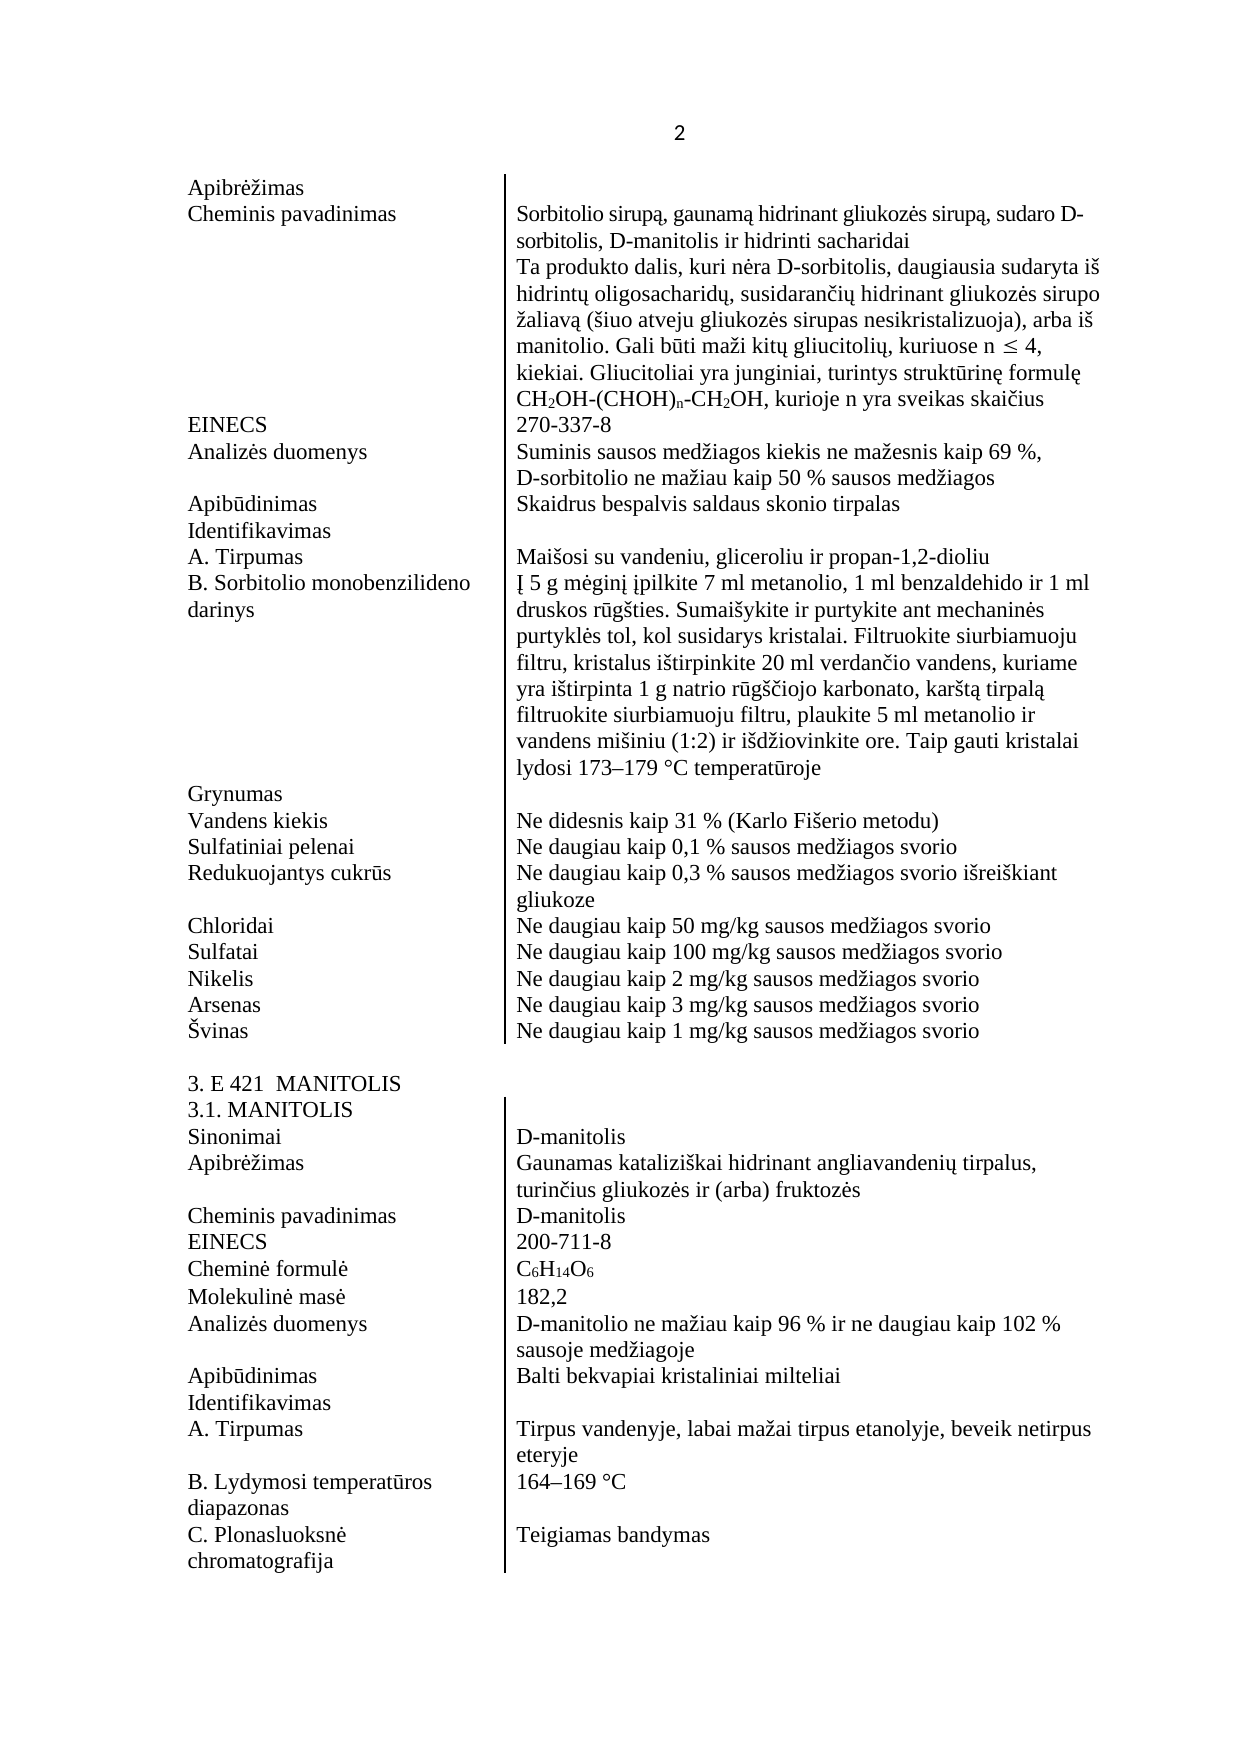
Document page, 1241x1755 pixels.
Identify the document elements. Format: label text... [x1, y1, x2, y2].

table_cell [1115, 1018, 1119, 1044]
table_cell [1119, 1097, 1126, 1123]
table_cell [1115, 833, 1119, 859]
table_cell [1119, 1018, 1126, 1044]
table_cell [1115, 912, 1119, 938]
table_cell Cheminis pavadinimas [176, 201, 504, 411]
table_cell [1115, 1310, 1119, 1362]
table_cell B. Sorbitolio monobenzilideno darinys [176, 570, 504, 780]
table_cell Gaunamas kataliziškai hidrinant angliavandenių tirpalus, turinčius gliukozės ir (arba) fruktozės [506, 1149, 1115, 1202]
table_cell [1119, 1415, 1126, 1468]
table_cell [1115, 1521, 1119, 1573]
table_cell Redukuojantys cukrūs [176, 859, 504, 912]
table_cell Chloridai [176, 912, 504, 938]
table_cell Analizės duomenys [176, 1310, 504, 1362]
table_cell [1115, 570, 1119, 780]
table_cell Apibrėžimas [176, 1149, 504, 1202]
table_cell Sulfatai [176, 939, 504, 965]
table_cell [1119, 939, 1126, 965]
table_cell C. Plonasluoksnė chromatografija [176, 1521, 504, 1573]
table_cell [1119, 1123, 1126, 1149]
table_cell Tirpus vandenyje, labai mažai tirpus etanolyje, beveik netirpus eteryje [506, 1415, 1115, 1468]
table_cell [1119, 1284, 1126, 1310]
table_cell Grynumas [176, 780, 504, 807]
table_cell Ne daugiau kaip 0,3 % sausos medžiagos svorio išreiškiant gliukoze [506, 859, 1115, 912]
table_cell [1119, 1255, 1126, 1283]
table_cell [1115, 490, 1119, 517]
table_cell Identifikavimas [176, 1389, 504, 1415]
table_cell [1115, 1415, 1119, 1468]
table_cell A. Tirpumas [176, 543, 504, 569]
table_cell Cheminė formulė [176, 1255, 504, 1283]
table_cell [506, 780, 1115, 807]
table_cell [1115, 1363, 1119, 1389]
table_cell [1119, 1521, 1126, 1573]
table_cell [1119, 859, 1126, 912]
table_cell D-manitolis [506, 1202, 1115, 1228]
table_cell B. Lydymosi temperatūros diapazonas [176, 1468, 504, 1521]
table_cell Švinas [176, 1018, 504, 1044]
table_cell Sulfatiniai pelenai [176, 833, 504, 859]
table_cell [1115, 1468, 1119, 1521]
table_cell Ne daugiau kaip 3 mg/kg sausos medžiagos svorio [506, 991, 1115, 1017]
table_cell [1115, 1389, 1119, 1415]
table_cell [1119, 490, 1126, 517]
table_cell Teigiamas bandymas [506, 1521, 1115, 1573]
table_cell [506, 1389, 1115, 1415]
table_cell [1115, 1284, 1119, 1310]
table_cell 3. E 421 MANITOLIS [176, 1044, 1115, 1097]
table_cell [1115, 411, 1119, 438]
table_cell Sinonimai [176, 1123, 504, 1149]
table_cell 270-337-8 [506, 411, 1115, 438]
table_cell [1119, 201, 1126, 411]
table_cell Ne daugiau kaip 2 mg/kg sausos medžiagos svorio [506, 965, 1115, 991]
table_cell [1115, 939, 1119, 965]
table_cell [1115, 1202, 1119, 1228]
table_cell Ne daugiau kaip 50 mg/kg sausos medžiagos svorio [506, 912, 1115, 938]
table_cell [1119, 780, 1126, 807]
table_cell [1119, 1310, 1126, 1362]
table_cell [1119, 1228, 1126, 1255]
table_cell [1119, 543, 1126, 569]
table_cell Arsenas [176, 991, 504, 1017]
table_cell [1119, 1363, 1126, 1389]
table_cell [1115, 859, 1119, 912]
table_cell [1115, 991, 1119, 1017]
table_cell [1119, 1044, 1126, 1097]
table_cell [1119, 517, 1126, 543]
table_cell Molekulinė masė [176, 1284, 504, 1310]
table_cell [1119, 965, 1126, 991]
table_cell Į 5 g mėginį įpilkite 7 ml metanolio, 1 ml benzaldehido ir 1 ml druskos rūgšties. Sumaišykite ir purtykite ant mechaninės purtyklės tol, kol susidarys kristalai. Filtruokite siurbiamuoju filtru, kristalus ištirpinkite 20 ml verdančio vandens, kuriame yra ištirpinta 1 g natrio rūgščiojo karbonato, karštą tirpalą filtruokite siurbiamuoju filtru, plaukite 5 ml metanolio ir vandens mišiniu (1:2) ir išdžiovinkite ore. Taip gauti kristalai lydosi 173–179 °C temperatūroje [506, 570, 1115, 780]
table_cell Ne daugiau kaip 100 mg/kg sausos medžiagos svorio [506, 939, 1115, 965]
table_cell Balti bekvapiai kristaliniai milteliai [506, 1363, 1115, 1389]
table_cell [1119, 570, 1126, 780]
table_cell [1119, 807, 1126, 833]
table_cell [1115, 1149, 1119, 1202]
table_cell A. Tirpumas [176, 1415, 504, 1468]
table_cell D-manitolio ne mažiau kaip 96 % ir ne daugiau kaip 102 % sausoje medžiagoje [506, 1310, 1115, 1362]
table_cell [1115, 807, 1119, 833]
table_cell Skaidrus bespalvis saldaus skonio tirpalas [506, 490, 1115, 517]
table_cell [1119, 438, 1126, 490]
table_cell [1115, 201, 1119, 411]
table_cell Identifikavimas [176, 517, 504, 543]
table_cell 3.1. Manitolis [176, 1097, 504, 1123]
table_cell EINECS [176, 1228, 504, 1255]
table_cell Maišosi su vandeniu, gliceroliu ir propan-1,2-dioliu [506, 543, 1115, 569]
table_cell [506, 174, 1115, 201]
table_cell [1115, 1255, 1119, 1283]
table_cell Ne daugiau kaip 0,1 % sausos medžiagos svorio [506, 833, 1115, 859]
table_cell Apibūdinimas [176, 1363, 504, 1389]
table_cell [1115, 174, 1119, 201]
table_cell Ne didesnis kaip 31 % (Karlo Fišerio metodu) [506, 807, 1115, 833]
table_cell [1115, 517, 1119, 543]
table_cell [1119, 411, 1126, 438]
table_cell [1115, 543, 1119, 569]
table_cell Nikelis [176, 965, 504, 991]
table_cell Apibūdinimas [176, 490, 504, 517]
table_cell [1119, 912, 1126, 938]
table_cell [1119, 1389, 1126, 1415]
table_cell EINECS [176, 411, 504, 438]
table_cell [506, 1097, 1115, 1123]
table_cell [1119, 991, 1126, 1017]
table_cell Apibrėžimas [176, 174, 504, 201]
table_cell C6H14O6 [506, 1255, 1115, 1283]
table_cell [1119, 1468, 1126, 1521]
table_cell [1119, 1202, 1126, 1228]
table_cell 164–169 °C [506, 1468, 1115, 1521]
table_cell Analizės duomenys [176, 438, 504, 490]
table_cell D-manitolis [506, 1123, 1115, 1149]
table_cell [506, 517, 1115, 543]
table_cell Sorbitolio sirupą, gaunamą hidrinant gliukozės sirupą, sudaro D-sorbitolis, D-manitolis ir hidrinti sacharidai Ta produkto dalis, kuri nėra D-sorbitolis, daugiausia sudaryta iš hidrintų oligosacharidų, susidarančių hidrinant gliukozės sirupo žaliavą (šiuo atveju gliukozės sirupas nesikristalizuoja), arba iš manitolio. Gali būti maži kitų gliucitolių, kuriuose n  4, kiekiai. Gliucitoliai yra junginiai, turintys struktūrinę formulę CH2OH-(CHOH)n-CH2OH, kurioje n yra sveikas skaičius [506, 201, 1115, 411]
table_cell [1119, 1149, 1126, 1202]
table_cell Vandens kiekis [176, 807, 504, 833]
table_cell [1115, 1044, 1119, 1097]
table_cell 200-711-8 [506, 1228, 1115, 1255]
table_cell [1119, 833, 1126, 859]
table_cell [1115, 1228, 1119, 1255]
table_cell [1115, 438, 1119, 490]
table_cell [1119, 174, 1126, 201]
table_cell [1115, 780, 1119, 807]
table_cell Cheminis pavadinimas [176, 1202, 504, 1228]
table_cell 182,2 [506, 1284, 1115, 1310]
table_cell Ne daugiau kaip 1 mg/kg sausos medžiagos svorio [506, 1018, 1115, 1044]
table_cell [1115, 1097, 1119, 1123]
table_cell [1115, 965, 1119, 991]
table_cell Suminis sausos medžiagos kiekis ne mažesnis kaip 69 %, D-sorbitolio ne mažiau kaip 50 % sausos medžiagos [506, 438, 1115, 490]
table_cell [1115, 1123, 1119, 1149]
